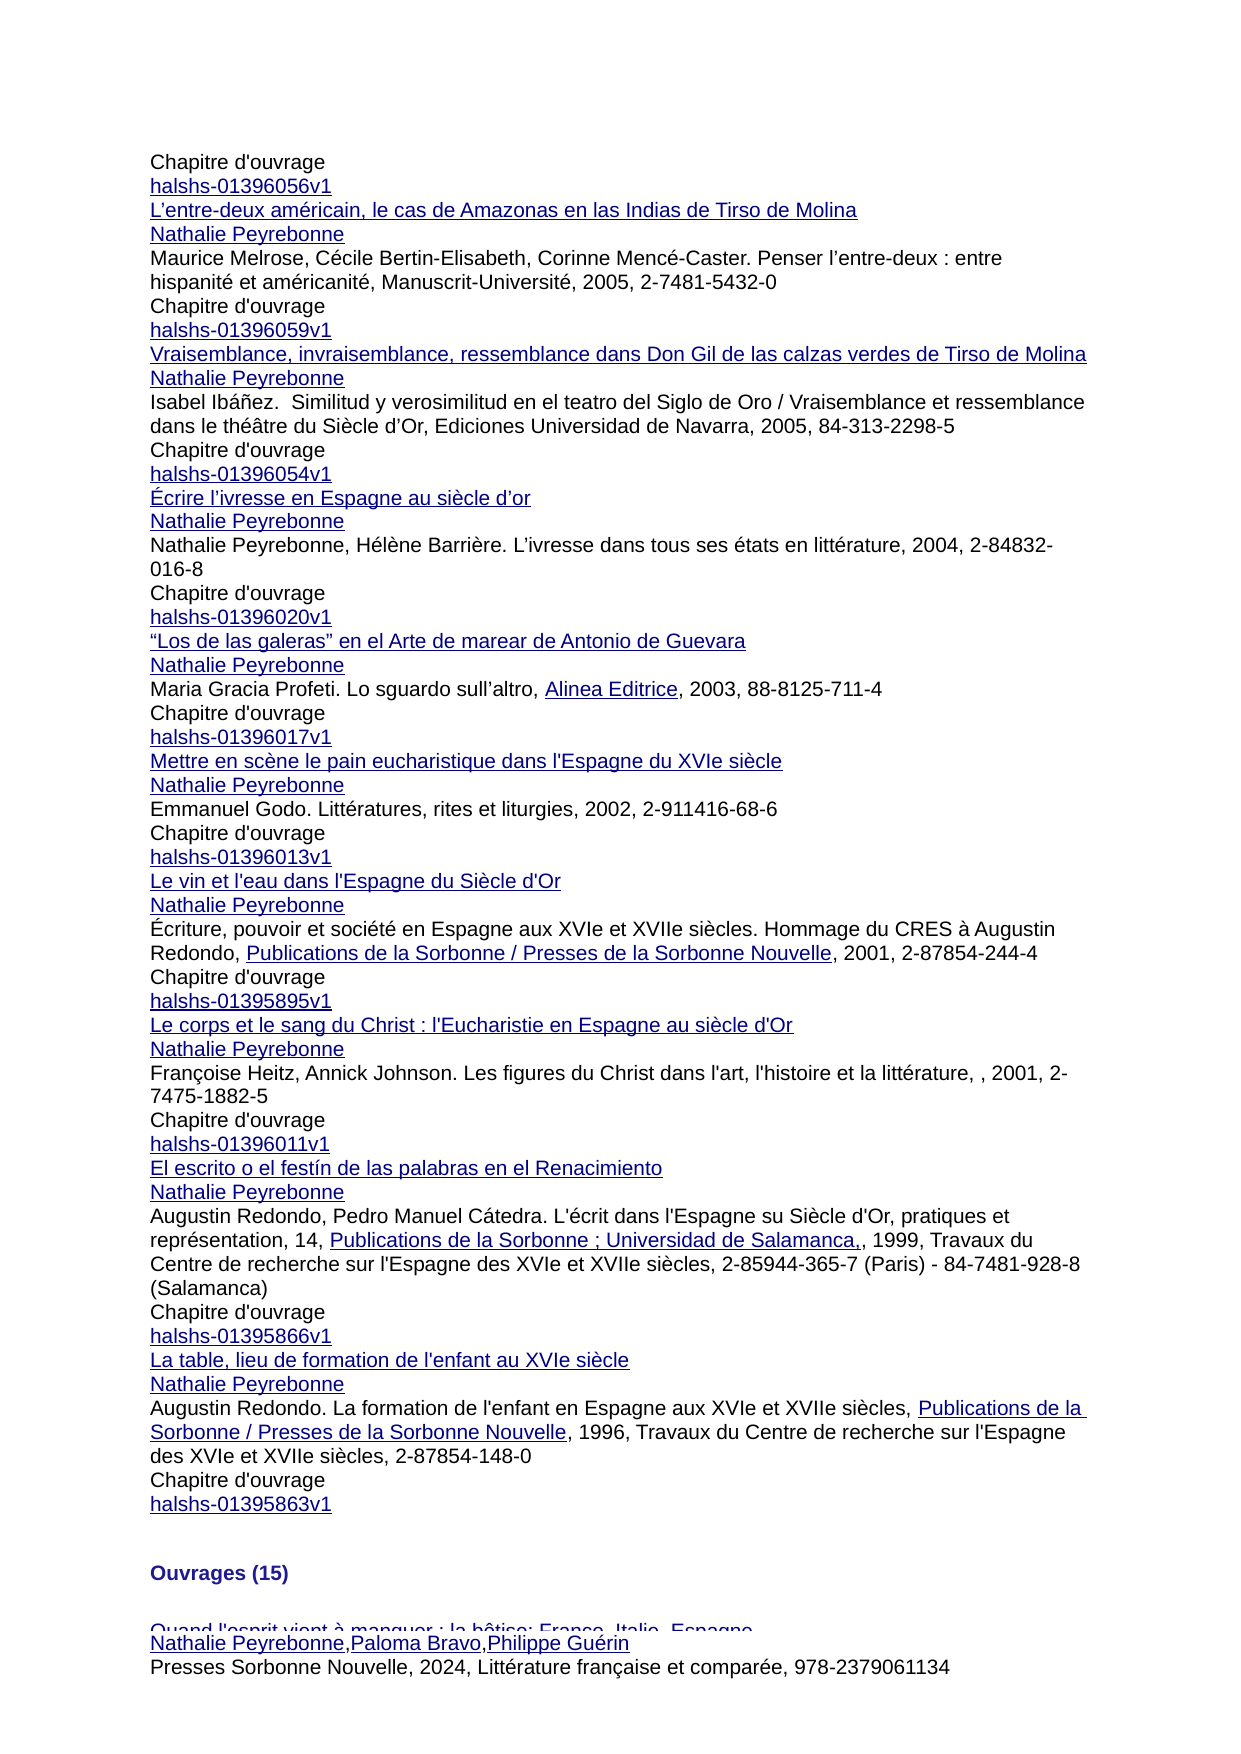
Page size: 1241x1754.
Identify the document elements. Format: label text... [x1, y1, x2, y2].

table_cell La table, lieu de formation de l'enfant au XVIe siècle Nathalie Peyrebonne Augustin Redondo. La formation de l'enfant en Espagne aux XVIe et XVIIe siècles, Publications de la Sorbonne / Presses de la Sorbonne Nouvelle, 1996, Travaux du Centre de recherche sur l'Espagne des XVIe et XVIIe siècles, 2-87854-148-0 Chapitre d'ouvrage halshs-01395863v1 [150, 1348, 1090, 1516]
table_cell Le corps et le sang du Christ : l'Eucharistie en Espagne au siècle d'Or Nathalie Peyrebonne Françoise Heitz, Annick Johnson. Les figures du Christ dans l'art, l'histoire et la littérature, , 2001, 2-7475-1882-5 Chapitre d'ouvrage halshs-01396011v1 [150, 1013, 1090, 1156]
subtitle Ouvrages (15) [150, 1560, 1090, 1584]
table_cell El escrito o el festín de las palabras en el Renacimiento Nathalie Peyrebonne Augustin Redondo, Pedro Manuel Cátedra. L'écrit dans l'Espagne su Siècle d'Or, pratiques et représentation, 14, Publications de la Sorbonne ; Universidad de Salamanca,, 1999, Travaux du Centre de recherche sur l'Espagne des XVIe et XVIIe siècles, 2-85944-365-7 (Paris) - 84-7481-928-8 (Salamanca) Chapitre d'ouvrage halshs-01395866v1 [150, 1156, 1090, 1348]
table_cell Vraisemblance, invraisemblance, ressemblance dans Don Gil de las calzas verdes de Tirso de Molina Nathalie Peyrebonne Isabel Ibáñez. Similitud y verosimilitud en el teatro del Siglo de Oro / Vraisemblance et ressemblance dans le théâtre du Siècle d’Or, Ediciones Universidad de Navarra, 2005, 84-313-2298-5 Chapitre d'ouvrage halshs-01396054v1 [150, 342, 1090, 485]
table_header Quand l'esprit vient à manquer : la bêtise: France, Italie, Espagne Nathalie Peyrebonne,Paloma Bravo,Philippe Guérin Presses Sorbonne Nouvelle, 2024, Littérature française et comparée, 978-2379061134 [150, 1619, 1090, 1679]
table_cell Le vin et l'eau dans l'Espagne du Siècle d'Or Nathalie Peyrebonne Écriture, pouvoir et société en Espagne aux XVIe et XVIIe siècles. Hommage du CRES à Augustin Redondo, Publications de la Sorbonne / Presses de la Sorbonne Nouvelle, 2001, 2-87854-244-4 Chapitre d'ouvrage halshs-01395895v1 [150, 869, 1090, 1012]
table_cell “Los de las galeras” en el Arte de marear de Antonio de Guevara Nathalie Peyrebonne Maria Gracia Profeti. Lo sguardo sull’altro, Alinea Editrice, 2003, 88-8125-711-4 Chapitre d'ouvrage halshs-01396017v1 [150, 629, 1090, 749]
table_cell Écrire l’ivresse en Espagne au siècle d’or Nathalie Peyrebonne Nathalie Peyrebonne, Hélène Barrière. L’ivresse dans tous ses états en littérature, 2004, 2-84832-016-8 Chapitre d'ouvrage halshs-01396020v1 [150, 485, 1090, 629]
table_cell L’entre-deux américain, le cas de Amazonas en las Indias de Tirso de Molina Nathalie Peyrebonne Maurice Melrose, Cécile Bertin-Elisabeth, Corinne Mencé-Caster. Penser l’entre-deux : entre hispanité et américanité, Manuscrit-Université, 2005, 2-7481-5432-0 Chapitre d'ouvrage halshs-01396059v1 [150, 198, 1090, 342]
table_cell Mettre en scène le pain eucharistique dans l'Espagne du XVIe siècle Nathalie Peyrebonne Emmanuel Godo. Littératures, rites et liturgies, 2002, 2-911416-68-6 Chapitre d'ouvrage halshs-01396013v1 [150, 749, 1090, 869]
table_cell Chapitre d'ouvrage halshs-01396056v1 [150, 150, 1090, 198]
